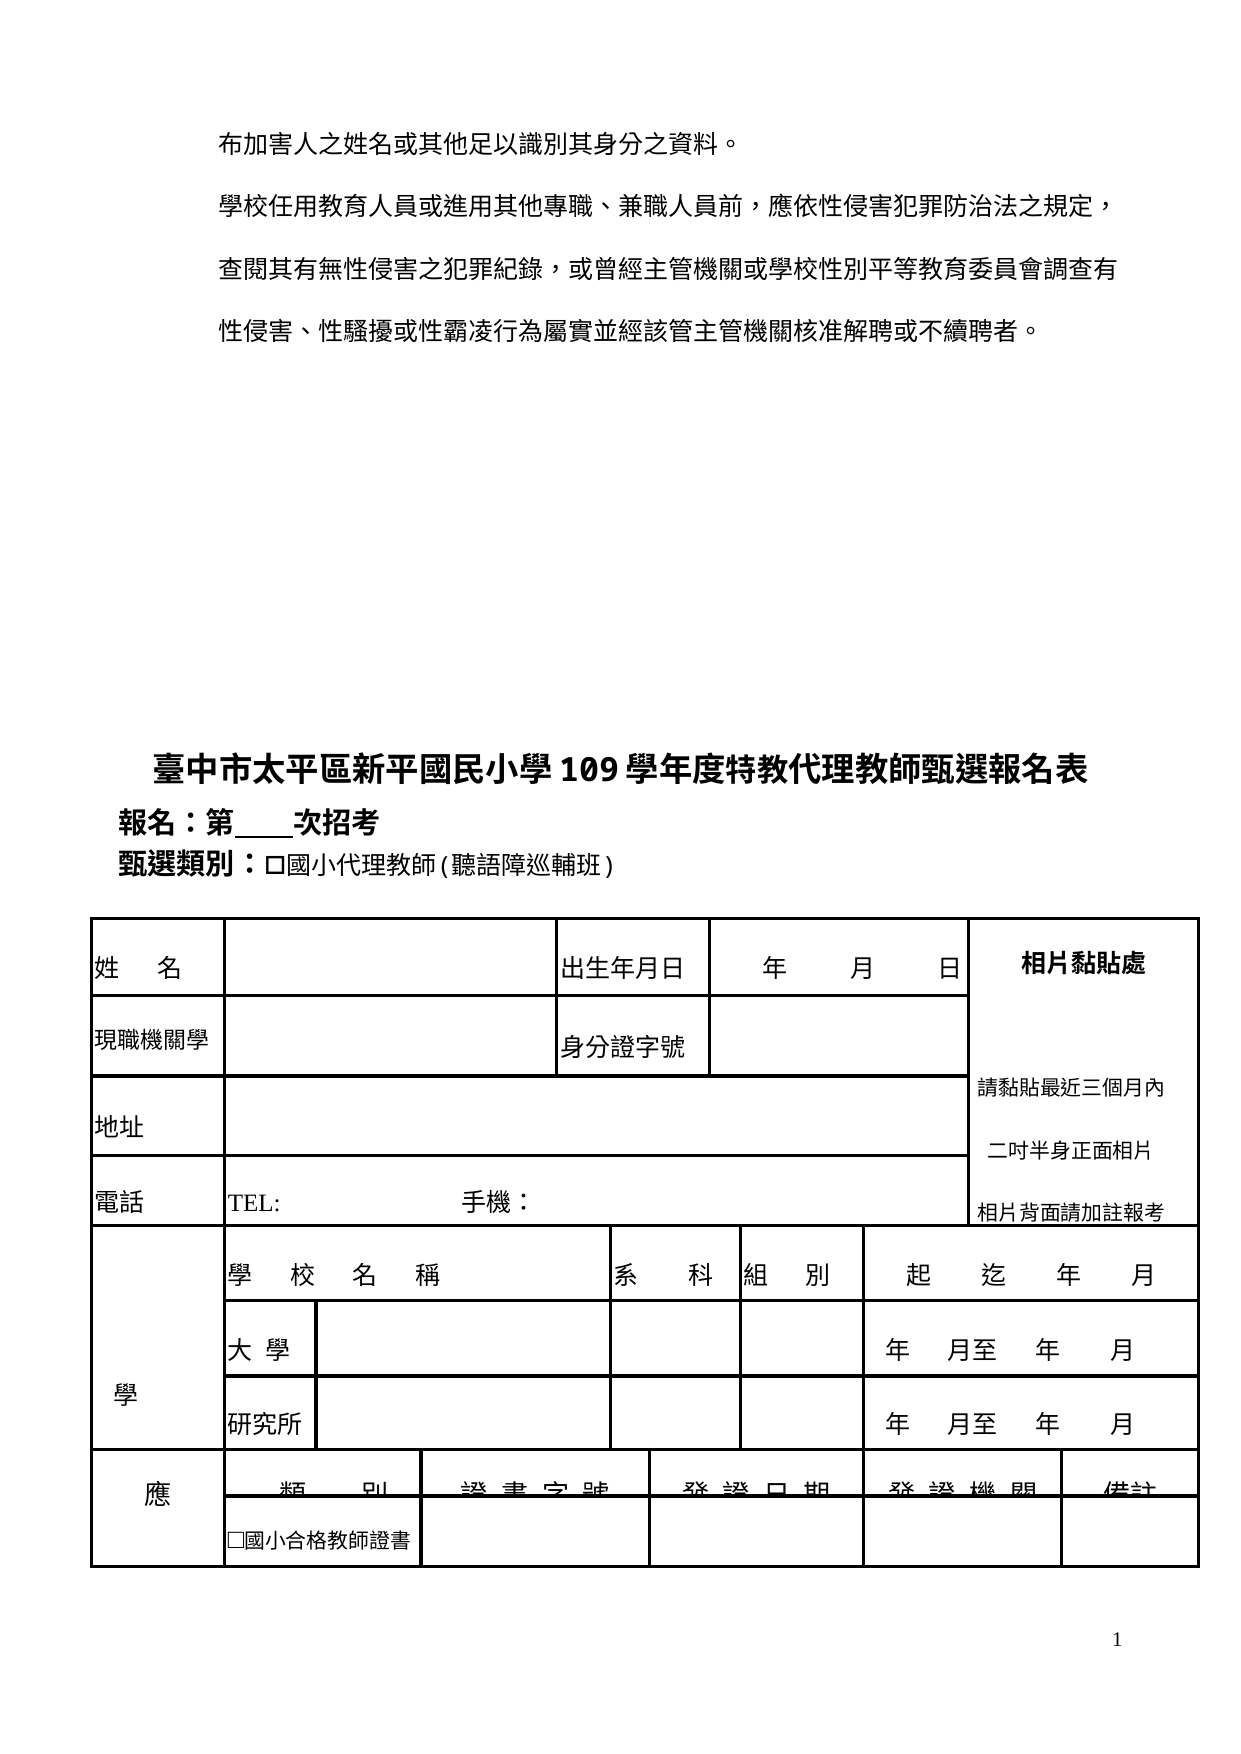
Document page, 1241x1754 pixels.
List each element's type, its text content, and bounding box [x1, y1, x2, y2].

text 布加害人之姓名或其他足以識別其身分之資料。 [118, 101, 1122, 163]
table_cell 證 書 字 號 [423, 1451, 648, 1494]
table_header 出生年月日 [558, 920, 708, 993]
table_cell 學 歷 [93, 1227, 223, 1447]
text 甄選類別：國小代理教師(聽語障巡輔班) [118, 840, 1122, 883]
table_cell 地址 [93, 1078, 223, 1154]
table_cell [610, 1498, 648, 1565]
table_header 相片黏貼處 請黏貼最近三個月內 二吋半身正面相片 相片背面請加註報考 人姓名及報考類別 [970, 920, 1197, 1224]
table_cell [865, 1498, 1060, 1565]
table_cell [423, 1498, 610, 1565]
table_cell [612, 1378, 739, 1447]
text 學校任用教育人員或進用其他專職、兼職人員前，應依性侵害犯罪防治法之規定， [118, 163, 1122, 226]
text 性侵害、性騷擾或性霸凌行為屬實並經該管主管機關核准解聘或不續聘者。 [118, 288, 1122, 351]
table_cell 發 證 機 關 [865, 1451, 1060, 1494]
text 臺中市太平區新平國民小學109學年度特教代理教師甄選報名表 [118, 726, 1122, 788]
table_cell 備註 [1063, 1451, 1197, 1494]
table_cell [318, 1378, 609, 1447]
table_cell [651, 1498, 862, 1565]
table_cell 現職機關學校 [93, 997, 223, 1074]
table_cell [742, 1378, 862, 1447]
table_cell [1063, 1498, 1197, 1565]
table_header [226, 920, 555, 993]
table_cell 組 別 [742, 1227, 862, 1299]
table_cell 起 迄 年 月 [865, 1227, 1197, 1299]
table_cell 身分證字號 [558, 997, 708, 1074]
table_cell □國小合格教師證書 [226, 1498, 419, 1565]
table_cell [226, 997, 555, 1074]
table_cell 研究所 [226, 1378, 314, 1447]
table_cell 系 科 [612, 1227, 739, 1299]
table_cell [612, 1302, 739, 1374]
table_cell [318, 1302, 609, 1374]
table_cell 大 學 [226, 1302, 314, 1374]
table_cell 學 校 名 稱 [226, 1227, 609, 1299]
text 查閱其有無性侵害之犯罪紀錄，或曾經主管機關或學校性別平等教育委員會調查有 [118, 226, 1122, 288]
table_cell 年 月至 年 月 [865, 1378, 1197, 1447]
table_header 姓 名 [93, 920, 223, 993]
table_cell [226, 1078, 967, 1154]
table_header 年 月 日 [711, 920, 967, 993]
table_cell 發 證 日 期 [651, 1451, 862, 1494]
table_cell [711, 997, 967, 1074]
table_cell [742, 1302, 862, 1374]
table_cell 類 別 [226, 1451, 419, 1494]
table_cell 年 月至 年 月 [865, 1302, 1197, 1374]
table_cell 電話 [93, 1157, 223, 1224]
text 報名：第 次招考 [118, 807, 1122, 840]
table_cell TEL: 手機： [226, 1157, 967, 1224]
table_cell 應 繳 驗 證 件 [93, 1451, 223, 1565]
